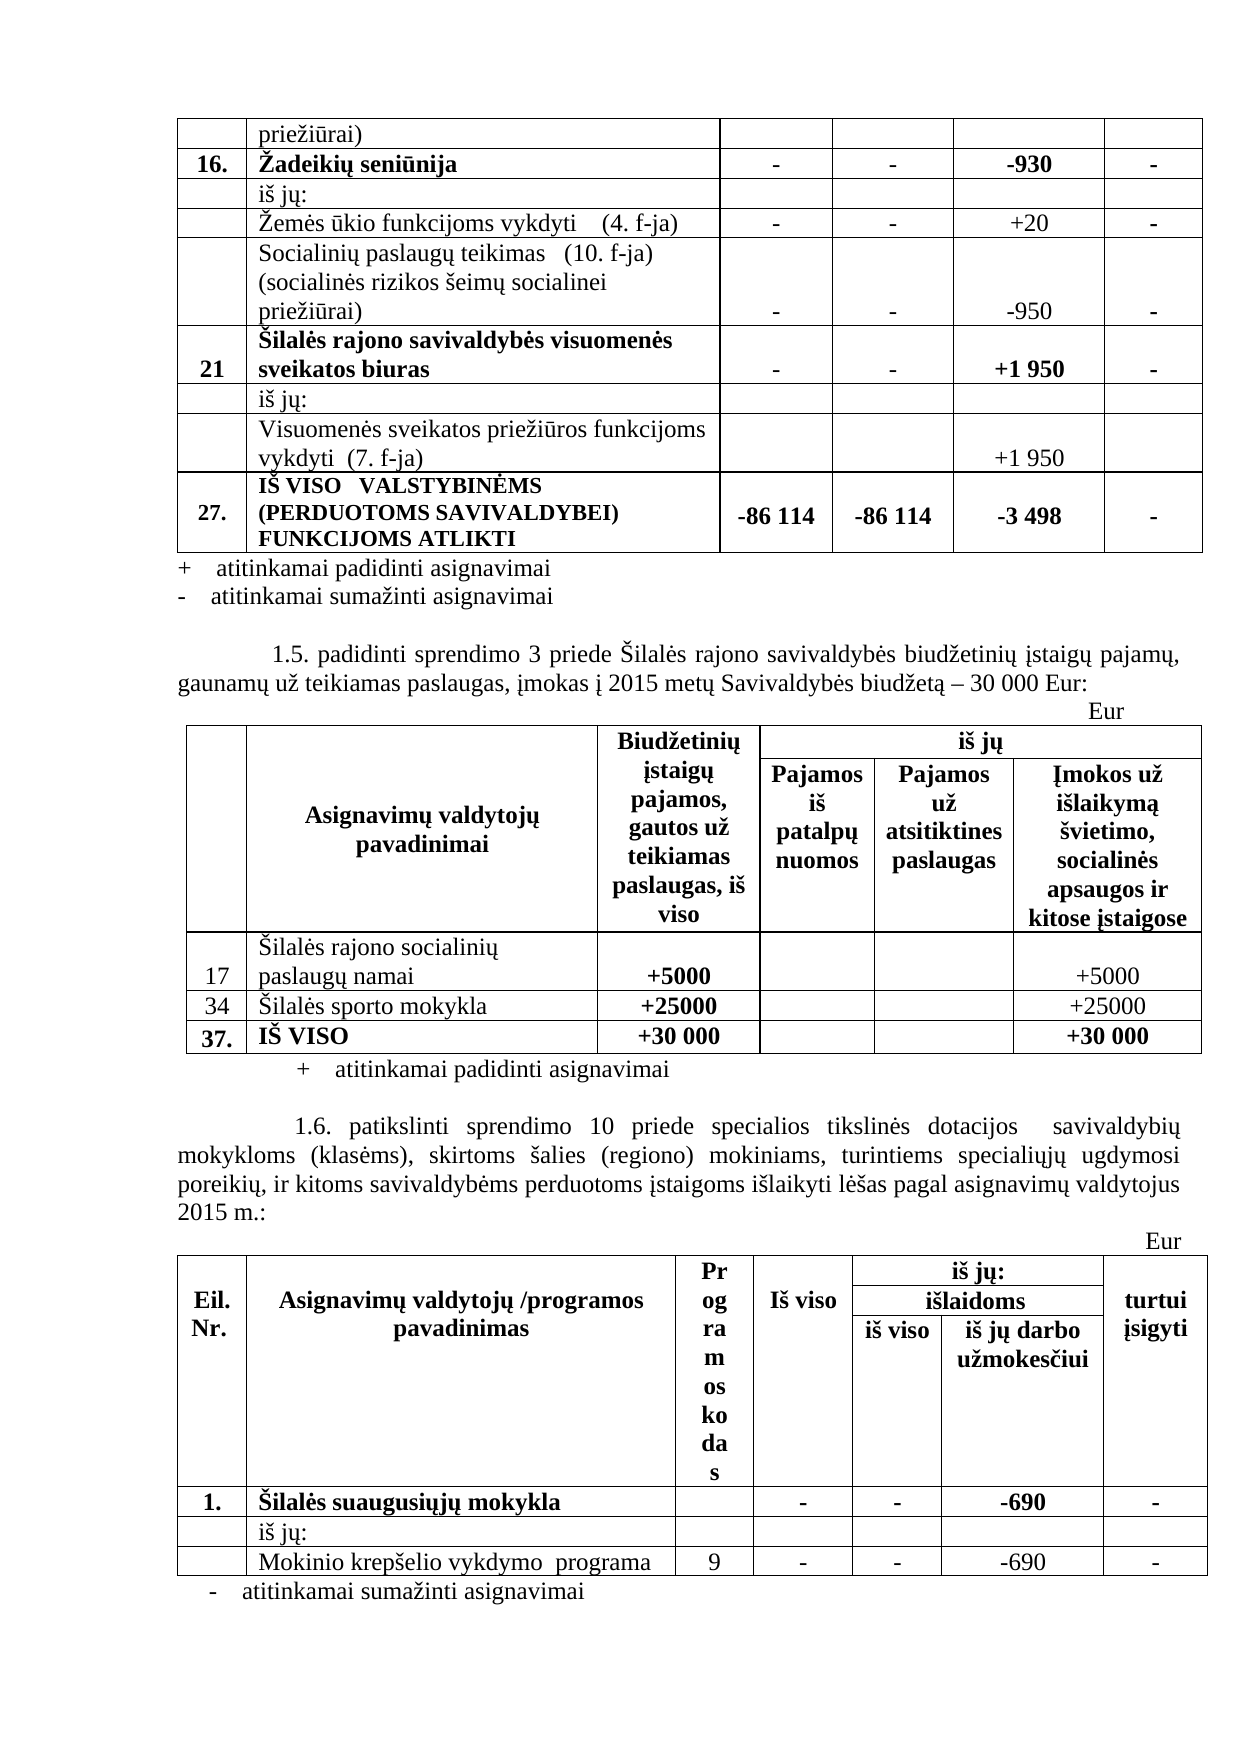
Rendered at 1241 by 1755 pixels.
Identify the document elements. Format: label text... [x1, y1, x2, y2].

table_cell [833, 384, 953, 413]
table_cell +5000 [598, 933, 759, 990]
table_cell 37. [187, 1021, 246, 1053]
table_cell [833, 414, 953, 471]
table_cell - [1104, 1547, 1207, 1575]
table_cell Pajamos už atsitiktines paslaugas [875, 759, 1013, 931]
table_cell išlaidoms [853, 1286, 1103, 1314]
table_cell [676, 1517, 753, 1546]
table_cell [721, 179, 832, 207]
table_cell +25000 [1014, 991, 1201, 1020]
table_cell [178, 209, 246, 237]
table_cell [178, 384, 246, 413]
table_cell [761, 991, 874, 1020]
table_cell - [754, 1547, 852, 1575]
text Eur [177, 696, 1181, 725]
table_cell Visuomenės sveikatos priežiūros funkcijoms vykdyti (7. f-ja) [247, 414, 719, 471]
table_cell 27. [178, 473, 246, 552]
table_cell - [1105, 326, 1202, 383]
table_cell - [721, 119, 832, 148]
table_cell [178, 179, 246, 207]
table_cell -950 [954, 238, 1104, 324]
table_cell - [1105, 473, 1202, 552]
table_cell IŠ VISO [247, 1021, 597, 1053]
table_cell [954, 179, 1104, 207]
table_header Asignavimų valdytojų pavadinimai [247, 726, 597, 931]
table_header Iš viso [754, 1256, 852, 1486]
table_cell - [833, 149, 953, 178]
table_cell - [721, 326, 832, 383]
table_cell [954, 384, 1104, 413]
table_cell +5000 [1014, 933, 1201, 990]
table_cell -930 [954, 149, 1104, 178]
table_cell - [853, 1487, 941, 1516]
table_header Biudžetinių įstaigų pajamos, gautos už teikiamas paslaugas, iš viso [598, 726, 759, 931]
table_cell 9 [676, 1547, 753, 1575]
text 1.5. padidinti sprendimo 3 priede Šilalės rajono savivaldybės biudžetinių įstaigų pajamų, gaunamų už teikiamas paslaugas, įmokas į 2015 metų Savivaldybės biudžetą – 30 000 Eur: [177, 639, 1181, 696]
table_cell [761, 933, 874, 990]
table_cell [754, 1517, 852, 1546]
table_cell - [1105, 209, 1202, 237]
table_cell IŠ VISO VALSTYBINĖMS (PERDUOTOMS SAVIVALDYBEI) FUNKCIJOMS ATLIKTI [247, 473, 719, 552]
table_cell iš jų: [247, 179, 719, 207]
table_cell 17 [187, 933, 246, 990]
table_cell - [1105, 119, 1202, 148]
table_cell Žadeikių seniūnija [247, 149, 719, 178]
table_cell 34 [187, 991, 246, 1020]
table_cell priežiūrai) [247, 119, 719, 148]
table_cell [853, 1517, 941, 1546]
table_cell [954, 119, 1104, 148]
table_header Eil. Nr. [178, 1256, 246, 1486]
text - atitinkamai sumažinti asignavimai [177, 581, 1181, 610]
table_cell iš viso [853, 1316, 941, 1486]
text 1.6. patikslinti sprendimo 10 priede specialios tikslinės dotacijos savivaldybių mokykloms (klasėms), skirtoms šalies (regiono) mokiniams, turintiems specialiųjų ugdymosi poreikių, ir kitoms savivaldybėms perduotoms įstaigoms išlaikyti lėšas pagal asignavimų valdytojus 2015 m.: [177, 1111, 1181, 1226]
table_cell +30 000 [1014, 1021, 1201, 1053]
table_cell - [1105, 238, 1202, 324]
table_header Asignavimų valdytojų /programos pavadinimas [247, 1256, 675, 1486]
table_cell Įmokos už išlaikymą švietimo, socialinės apsaugos ir kitose įstaigose [1014, 759, 1201, 931]
table_cell -690 [942, 1547, 1103, 1575]
table_header iš jų: [853, 1256, 1103, 1285]
table_cell Mokinio krepšelio vykdymo programa [247, 1547, 675, 1575]
table_cell [875, 933, 1013, 990]
table_cell 16. [178, 149, 246, 178]
text + atitinkamai padidinti asignavimai [177, 1054, 1181, 1082]
table_cell [1104, 1517, 1207, 1546]
table_cell 21 [178, 326, 246, 383]
table_cell [721, 414, 832, 471]
table_cell - [853, 1547, 941, 1575]
table_cell Šilalės rajono socialinių paslaugų namai [247, 933, 597, 990]
table_cell -3 498 [954, 473, 1104, 552]
table_cell [1105, 414, 1202, 471]
table_header turtui įsigyti [1104, 1256, 1207, 1486]
table_cell -86 114 [833, 473, 953, 552]
table_cell +25000 [598, 991, 759, 1020]
table_cell +1 950 [954, 326, 1104, 383]
table_cell [761, 1021, 874, 1053]
table_header Programos kodas [676, 1256, 753, 1486]
text + atitinkamai padidinti asignavimai [177, 553, 1181, 581]
table_cell [721, 384, 832, 413]
table_cell [1105, 179, 1202, 207]
table_cell Šilalės suaugusiųjų mokykla [247, 1487, 675, 1516]
table_cell [833, 179, 953, 207]
table_cell Šilalės sporto mokykla [247, 991, 597, 1020]
table_cell - [1105, 149, 1202, 178]
table_cell [875, 991, 1013, 1020]
table_cell - [833, 238, 953, 324]
table_cell -86 114 [721, 473, 832, 552]
table_cell [178, 119, 246, 148]
table_cell iš jų: [247, 384, 719, 413]
table_cell iš jų: [247, 1517, 675, 1546]
table_cell [1105, 384, 1202, 413]
table_cell [178, 414, 246, 471]
table_cell - [833, 326, 953, 383]
table_cell [875, 1021, 1013, 1053]
table_cell iš jų darbo užmokesčiui [942, 1316, 1103, 1486]
table_cell - [833, 119, 953, 148]
table_cell - [721, 238, 832, 324]
table_cell +1 950 [954, 414, 1104, 471]
table_cell Socialinių paslaugų teikimas (10. f-ja) (socialinės rizikos šeimų socialinei priežiūrai) [247, 238, 719, 324]
table_cell [178, 1517, 246, 1546]
table_cell [942, 1517, 1103, 1546]
table_cell - [1104, 1487, 1207, 1516]
text - atitinkamai sumažinti asignavimai [177, 1576, 1181, 1605]
table_cell - [721, 209, 832, 237]
table_cell [178, 238, 246, 324]
table_cell +20 [954, 209, 1104, 237]
table_cell 1. [178, 1487, 246, 1516]
table_cell - [754, 1487, 852, 1516]
table_cell [676, 1487, 753, 1516]
table_header [187, 726, 246, 931]
table_cell Žemės ūkio funkcijoms vykdyti (4. f-ja) [247, 209, 719, 237]
table_header iš jų [761, 726, 1201, 758]
table_cell [178, 1547, 246, 1575]
table_cell Pajamos iš patalpų nuomos [761, 759, 874, 931]
table_cell - [833, 209, 953, 237]
table_cell - [721, 149, 832, 178]
table_cell +30 000 [598, 1021, 759, 1053]
table_cell -690 [942, 1487, 1103, 1516]
text Eur [177, 1226, 1181, 1255]
table_cell Šilalės rajono savivaldybės visuomenės sveikatos biuras [247, 326, 719, 383]
